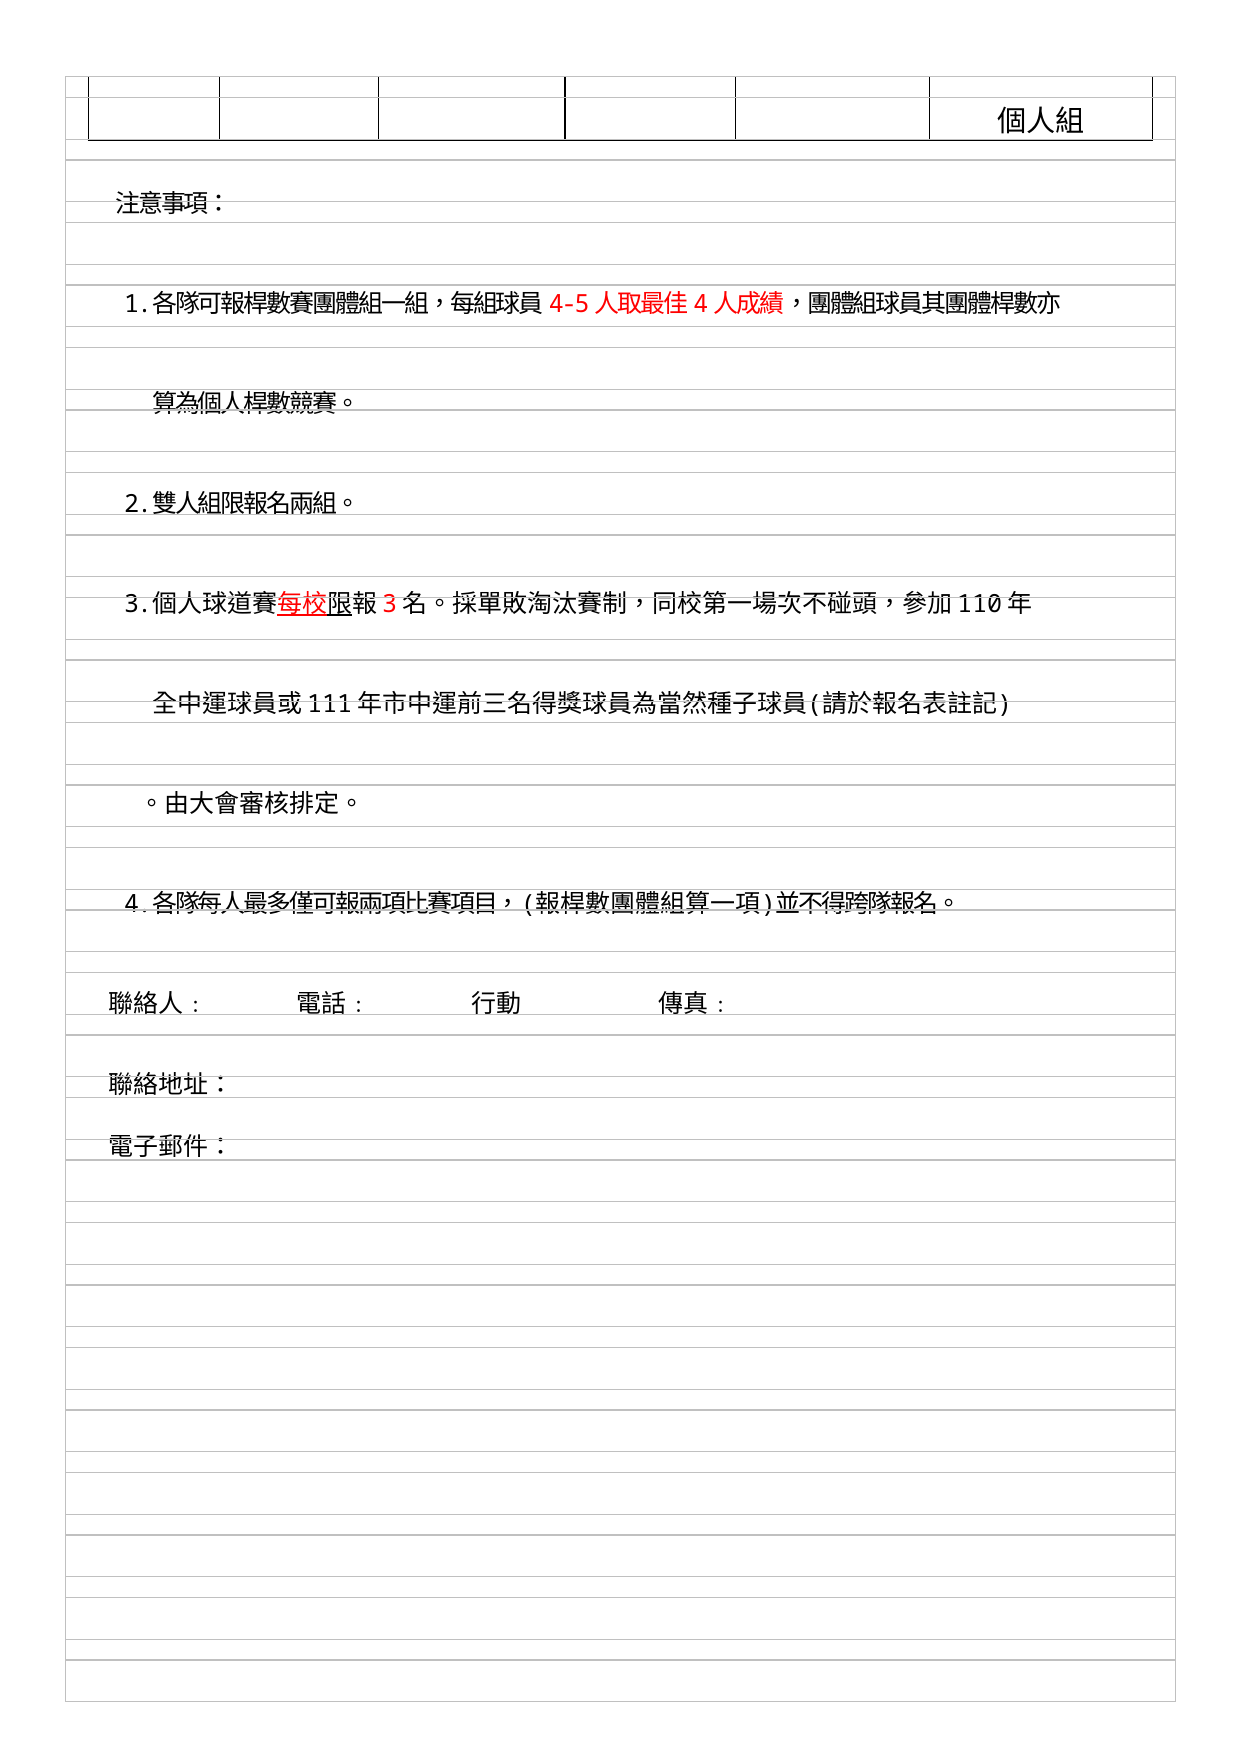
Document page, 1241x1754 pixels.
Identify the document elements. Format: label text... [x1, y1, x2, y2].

text [124, 759, 1175, 764]
table_cell [220, 98, 378, 139]
text 算為個人桿數競賽。 [124, 390, 1175, 409]
text [124, 765, 1175, 784]
text [66, 1098, 1175, 1103]
text 1.各隊可報桿數賽團體組一組，每組球員4-5人取最佳4人成績，團體組球員其團體桿數亦 [124, 286, 1175, 322]
text 3.個人球道賽每校限報3名。採單敗淘汰賽制，同校第一場次不碰頭，參加110年 [124, 598, 1175, 622]
text 4.各隊每人最多僅可報兩項比賽項目，(報桿數團體組算一項)並不得跨隊報名。 [124, 859, 1175, 889]
text [66, 959, 1175, 972]
text 3.個人球道賽每校限報3名。採單敗淘汰賽制，同校第一場次不碰頭，參加110年 [124, 577, 1175, 597]
text 。由大會審核排定。 [124, 786, 1175, 822]
text [66, 1015, 1175, 1022]
table_cell [379, 77, 564, 97]
text 全中運球員或111年市中運前三名得獎球員為當然種子球員(請於報名表註記) [124, 702, 1175, 722]
table_cell [566, 77, 735, 97]
table_cell [566, 98, 735, 139]
table_cell [89, 98, 219, 139]
table_cell [930, 77, 1152, 97]
text [66, 1161, 1175, 1166]
text [124, 515, 1175, 522]
text [66, 1103, 1175, 1139]
text [66, 1041, 1175, 1076]
text 2.雙人組限報名兩組。 [124, 473, 1175, 514]
text 注意事項： [66, 202, 1175, 222]
table_cell [220, 77, 378, 97]
text 算為個人桿數競賽。 [124, 359, 1175, 389]
text 算為個人桿數競賽。 [124, 411, 1175, 422]
text 3.個人球道賽每校限報3名。採單敗淘汰賽制，同校第一場次不碰頭，參加110年 [124, 559, 1175, 576]
text 注意事項： [66, 161, 1175, 201]
text 聯絡人﹕ 電話﹕ 行動 傳真﹕ [66, 973, 1175, 1014]
table_cell [89, 77, 219, 97]
text 4.各隊每人最多僅可報兩項比賽項目，(報桿數團體組算一項)並不得跨隊報名。 [124, 890, 1175, 909]
table_cell [379, 98, 564, 139]
text [124, 259, 1175, 264]
table_cell [736, 77, 929, 97]
text [124, 265, 1175, 284]
table_cell 個人組 [930, 98, 1152, 139]
table_cell [736, 98, 929, 139]
text [124, 459, 1175, 472]
text 電子郵件： [66, 1140, 1175, 1159]
text 全中運球員或111年市中運前三名得獎球員為當然種子球員(請於報名表註記) [124, 661, 1175, 701]
text 聯絡地址： [66, 1077, 1175, 1097]
text 4.各隊每人最多僅可報兩項比賽項目，(報桿數團體組算一項)並不得跨隊報名。 [124, 911, 1175, 922]
